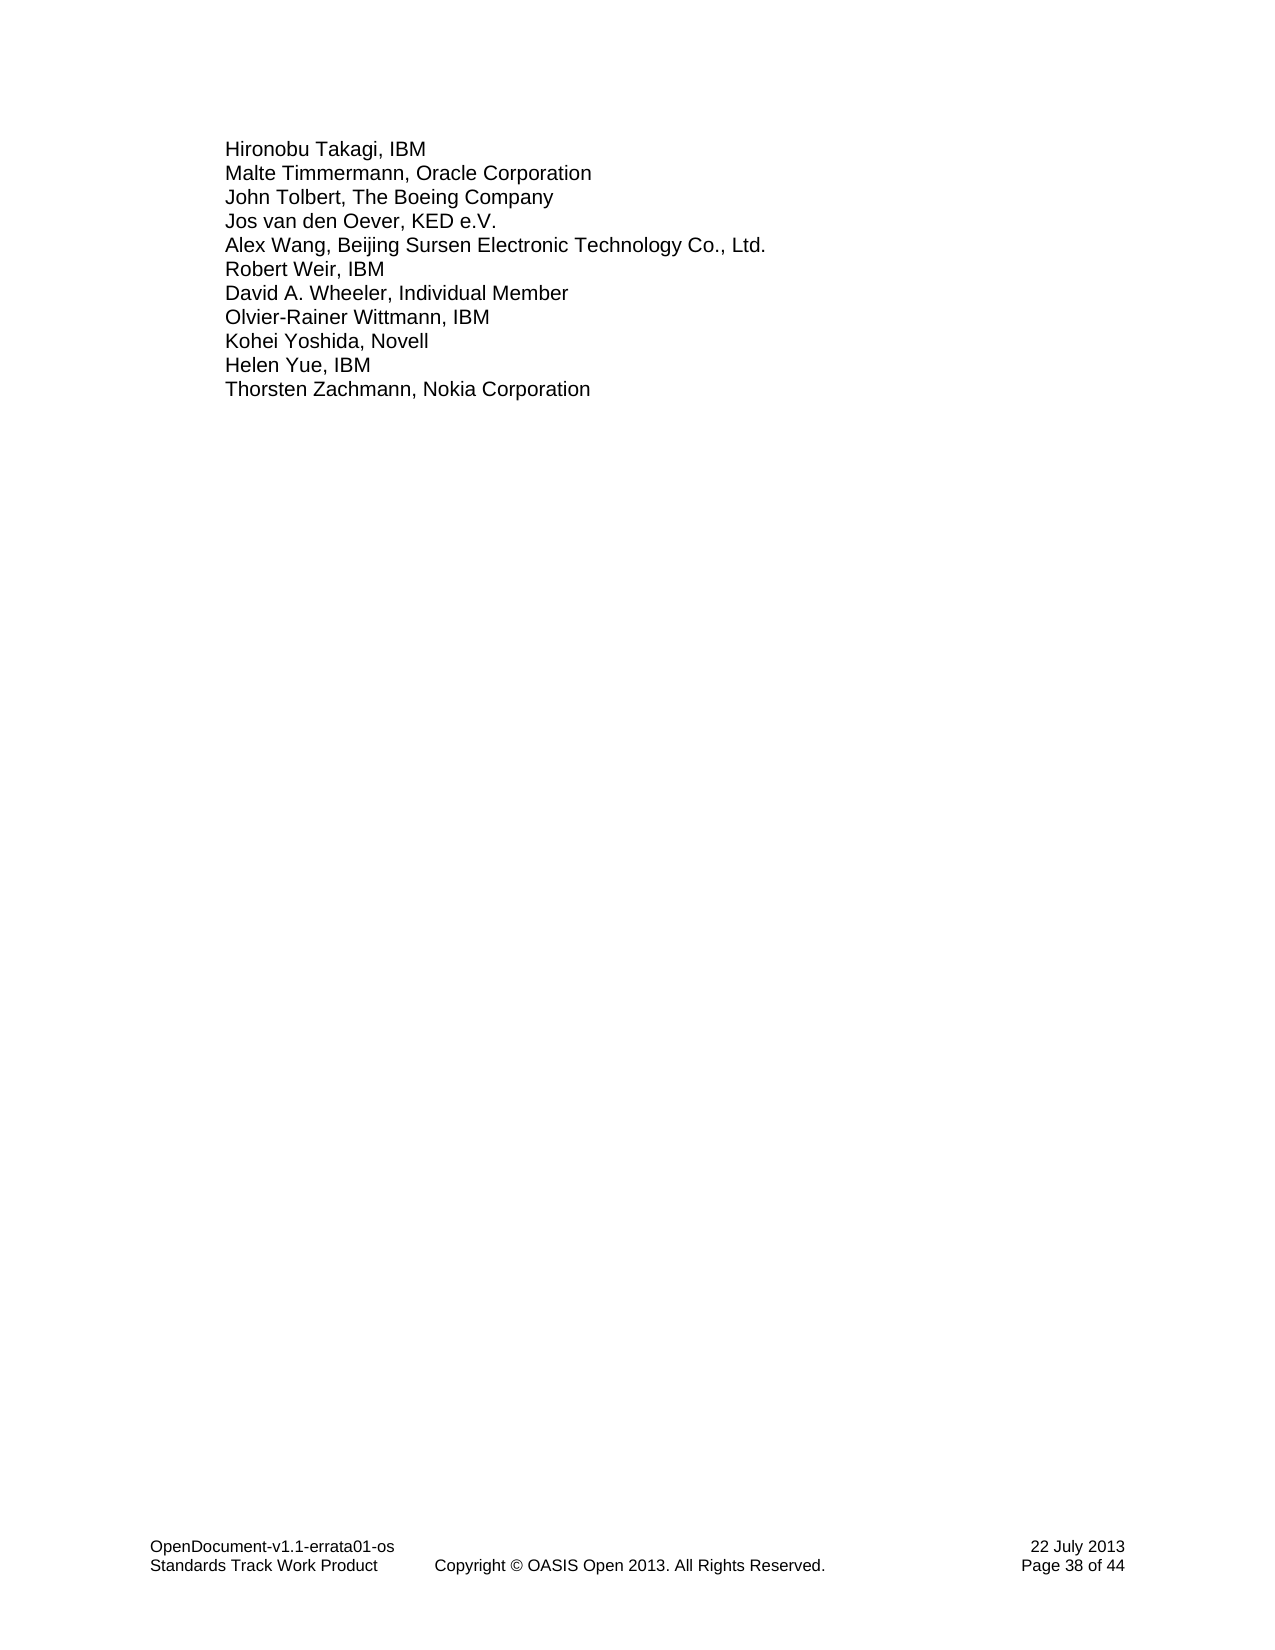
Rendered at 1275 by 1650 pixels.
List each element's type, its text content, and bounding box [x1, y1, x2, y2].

text Helen Yue, IBM [225, 353, 1125, 377]
text Olvier-Rainer Wittmann, IBM [225, 305, 1125, 329]
text David A. Wheeler, Individual Member [225, 281, 1125, 305]
text Robert Weir, IBM [225, 257, 1125, 281]
text Malte Timmermann, Oracle Corporation [225, 161, 1125, 185]
text Hironobu Takagi, IBM [225, 137, 1125, 161]
text Alex Wang, Beijing Sursen Electronic Technology Co., Ltd. [225, 233, 1125, 257]
text Thorsten Zachmann, Nokia Corporation [225, 377, 1125, 401]
text Kohei Yoshida, Novell [225, 329, 1125, 353]
text Jos van den Oever, KED e.V. [225, 209, 1125, 233]
text John Tolbert, The Boeing Company [225, 185, 1125, 209]
